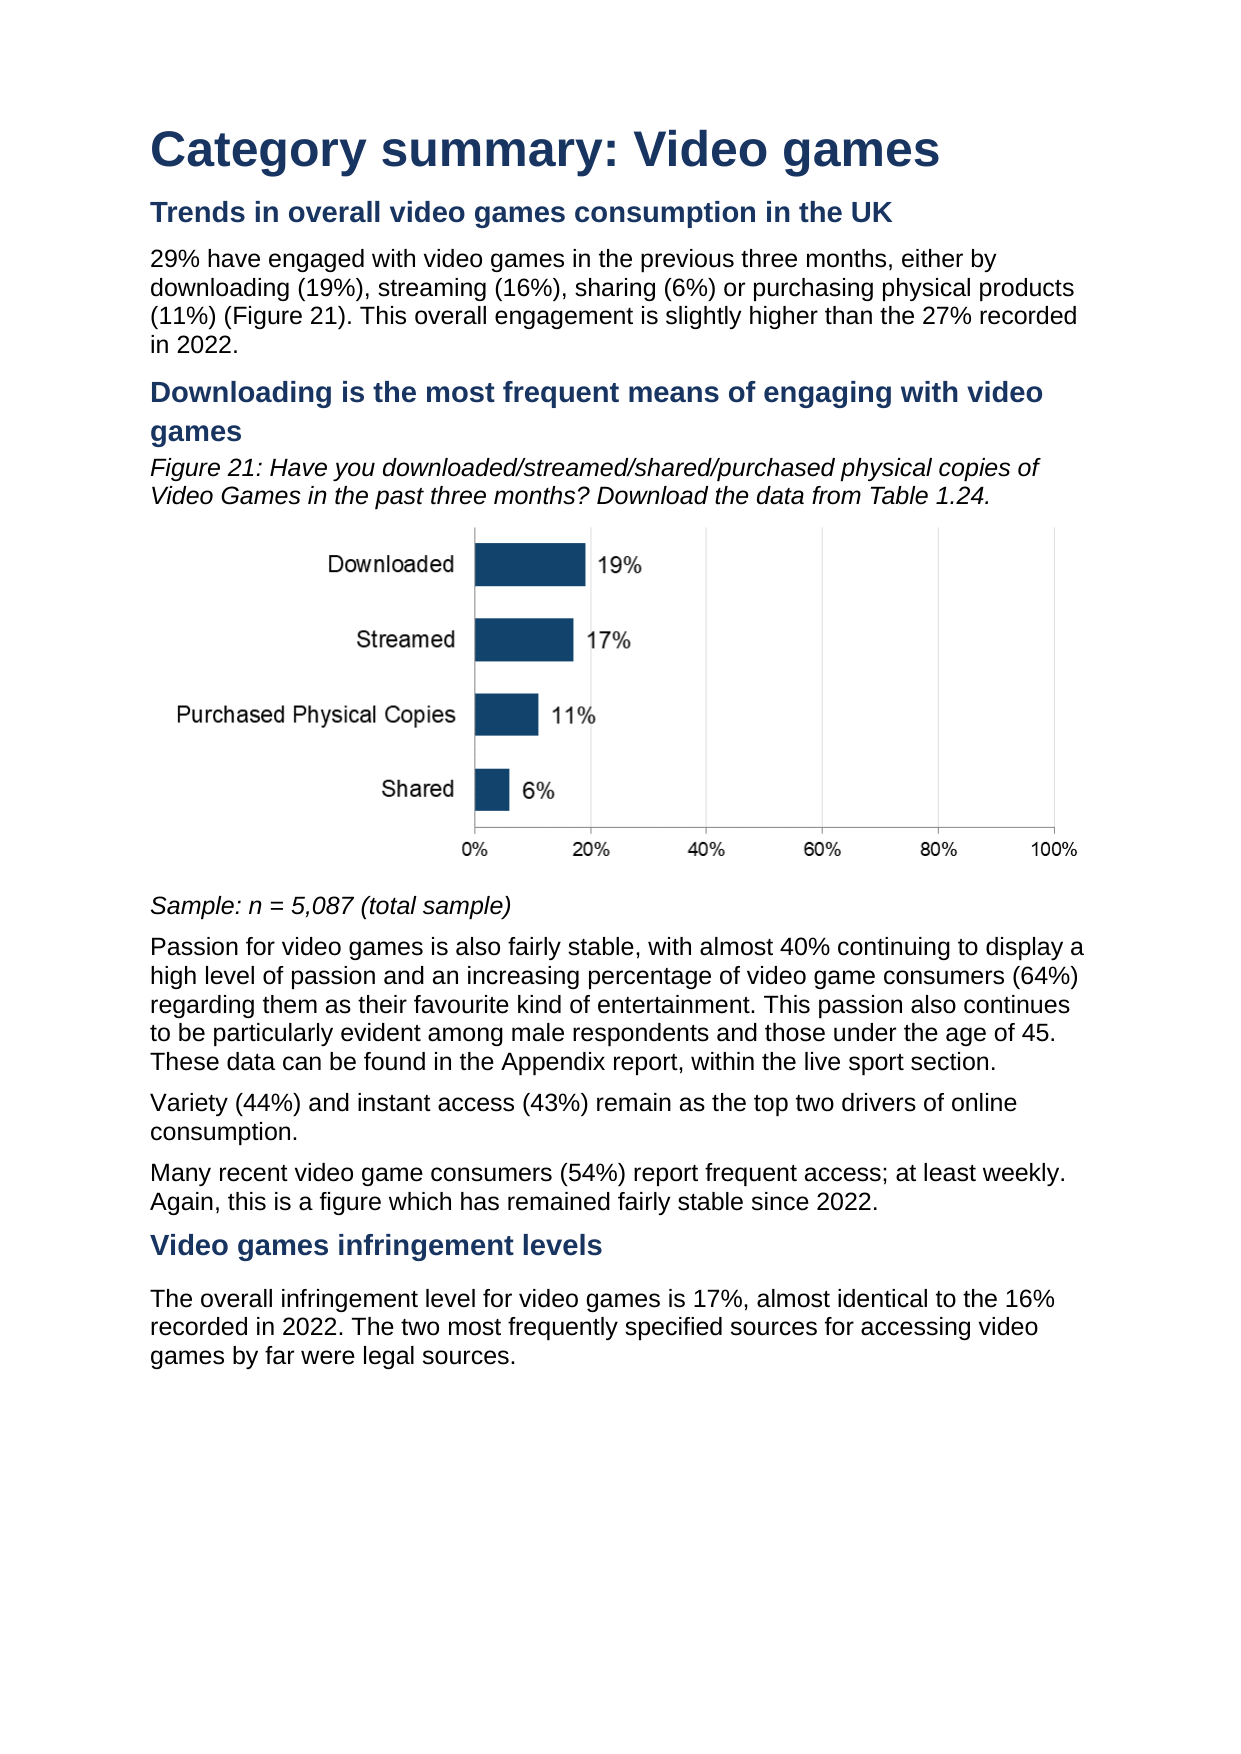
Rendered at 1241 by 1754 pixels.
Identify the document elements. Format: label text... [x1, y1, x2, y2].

subtitle Video games infringement levels [150, 1228, 1090, 1262]
text Variety (44%) and instant access (43%) remain as the top two drivers of online consumption. [150, 1088, 1090, 1146]
subtitle Category summary: Video games [150, 119, 1090, 177]
text Sample: n = 5,087 (total sample) [150, 891, 1090, 919]
subtitle Downloading is the most frequent means of engaging with video games [150, 375, 1090, 447]
text Passion for video games is also fairly stable, with almost 40% continuing to display a high level of passion and an increasing percentage of video game consumers (64%) regarding them as their favourite kind of entertainment. This passion also continues to be particularly evident among male respondents and those under the age of 45. These data can be found in the Appendix report, within the live sport section. [150, 932, 1090, 1076]
text Many recent video game consumers (54%) report frequent access; at least weekly. Again, this is a figure which has remained fairly stable since 2022. [150, 1158, 1090, 1216]
text Figure 21: Have you downloaded/streamed/shared/purchased physical copies of Video Games in the past three months? Download the data from Table 1.24. [150, 452, 1090, 510]
subtitle Trends in overall video games consumption in the UK [150, 195, 1090, 229]
text The overall infringement level for video games is 17%, almost identical to the 16% recorded in 2022. The two most frequently specified sources for accessing video games by far were legal sources. [150, 1283, 1090, 1370]
text 29% have engaged with video games in the previous three months, either by downloading (19%), streaming (16%), sharing (6%) or purchasing physical products (11%) (Figure 21). This overall engagement is slightly higher than the 27% recorded in 2022. [150, 244, 1090, 359]
